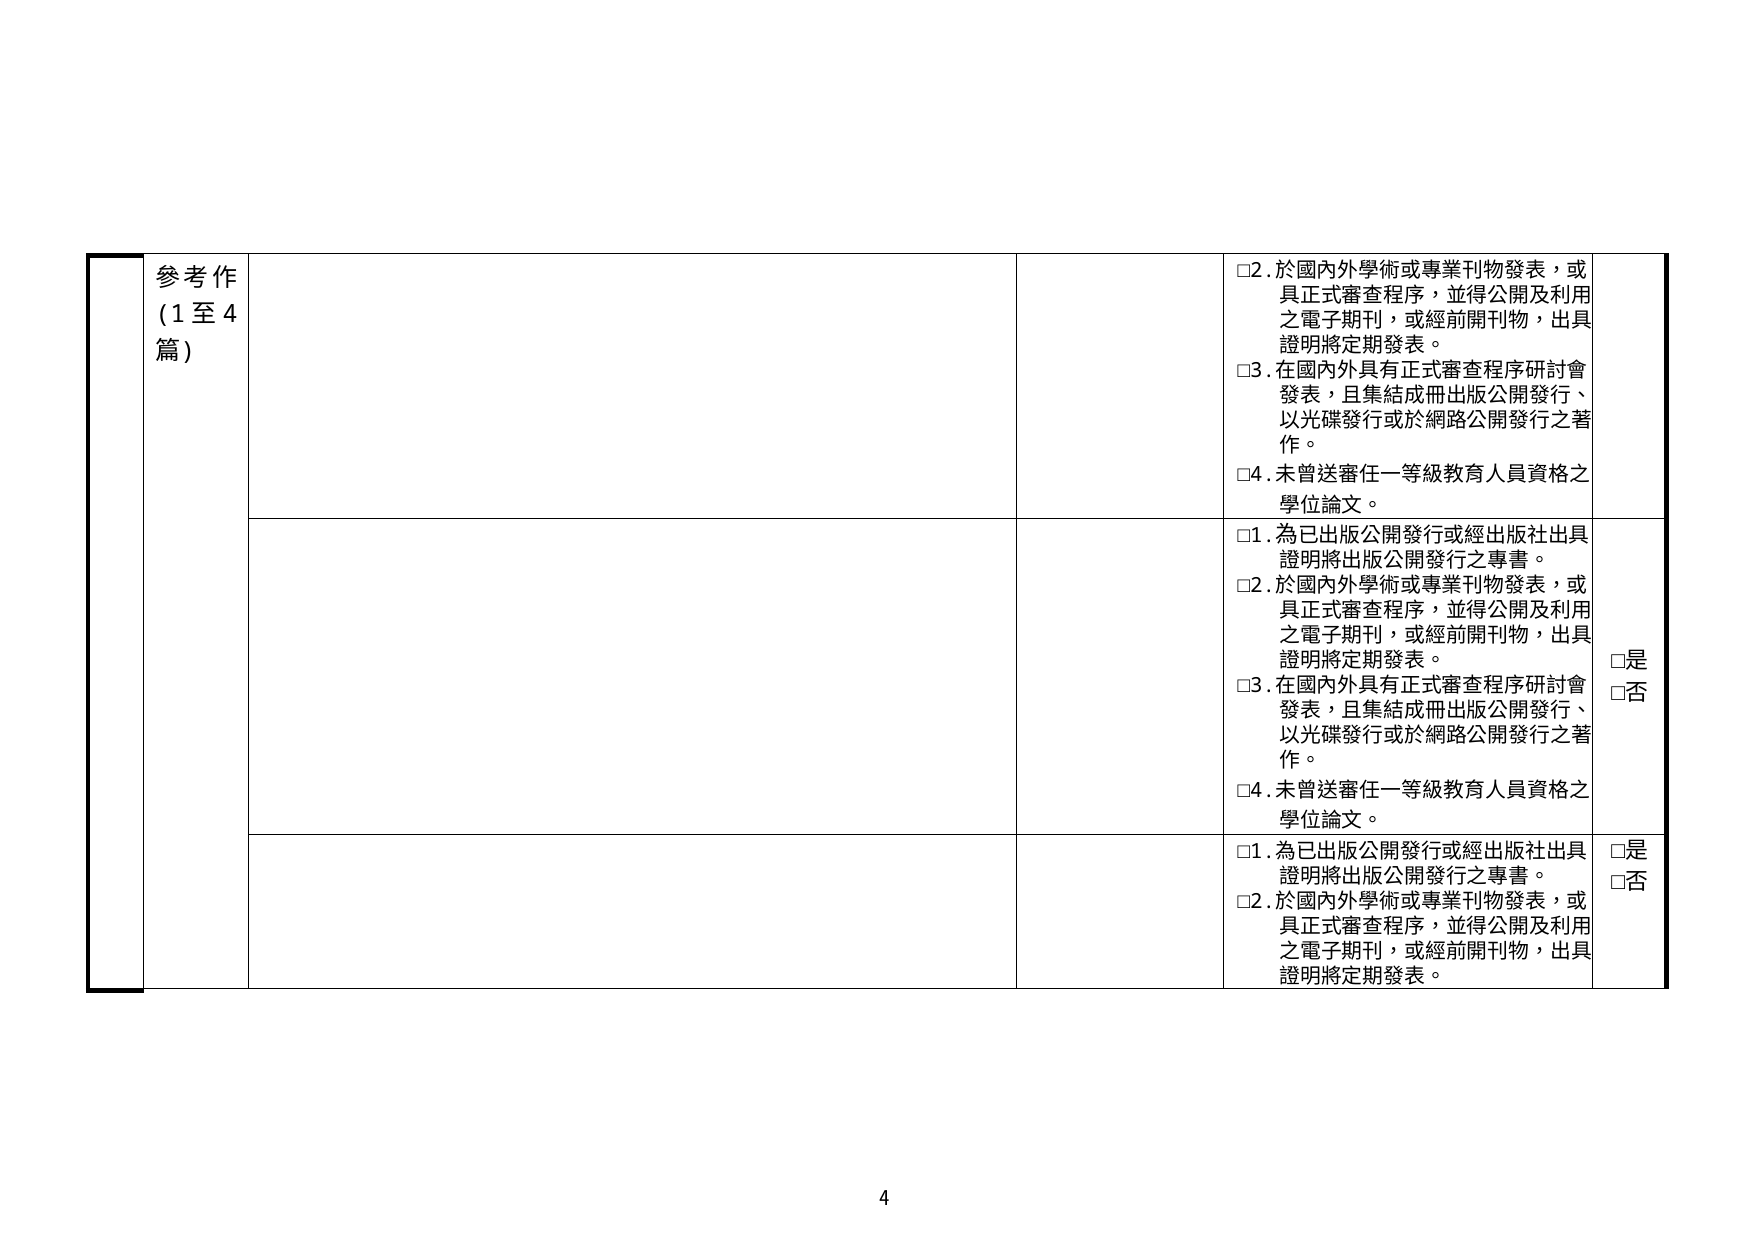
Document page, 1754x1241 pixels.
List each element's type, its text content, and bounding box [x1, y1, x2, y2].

table_cell □1.為已出版公開發行或經出版社出具證明將出版公開發行之專書。 □2.於國內外學術或專業刊物發表，或具正式審查程序，並得公開及利用之電子期刊，或經前開刊物，出具證明將定期發表。 [1224, 835, 1592, 988]
table_cell □1.為已出版公開發行或經出版社出具證明將出版公開發行之專書。 □2.於國內外學術或專業刊物發表，或具正式審查程序，並得公開及利用之電子期刊，或經前開刊物，出具證明將定期發表。 □3.在國內外具有正式審查程序研討會發表，且集結成冊出版公開發行、以光碟發行或於網路公開發行之著作。 □4.未曾送審任一等級教育人員資格之學位論文。 [1224, 519, 1592, 833]
table_cell □2.於國內外學術或專業刊物發表，或具正式審查程序，並得公開及利用之電子期刊，或經前開刊物，出具證明將定期發表。 □3.在國內外具有正式審查程序研討會發表，且集結成冊出版公開發行、以光碟發行或於網路公開發行之著作。 □4.未曾送審任一等級教育人員資格之學位論文。 [1224, 254, 1592, 518]
table_cell [249, 254, 1016, 518]
table_cell [90, 258, 143, 988]
table_cell [249, 835, 1016, 988]
table_cell [1017, 519, 1223, 833]
table_cell [1593, 254, 1664, 518]
table_cell 參考作(1至4篇) [144, 254, 248, 988]
table_cell □是 □否 [1593, 519, 1664, 833]
table_cell □是 □否 [1593, 835, 1664, 988]
table_cell [1017, 254, 1223, 518]
table_cell [249, 519, 1016, 833]
table_cell [1017, 835, 1223, 988]
